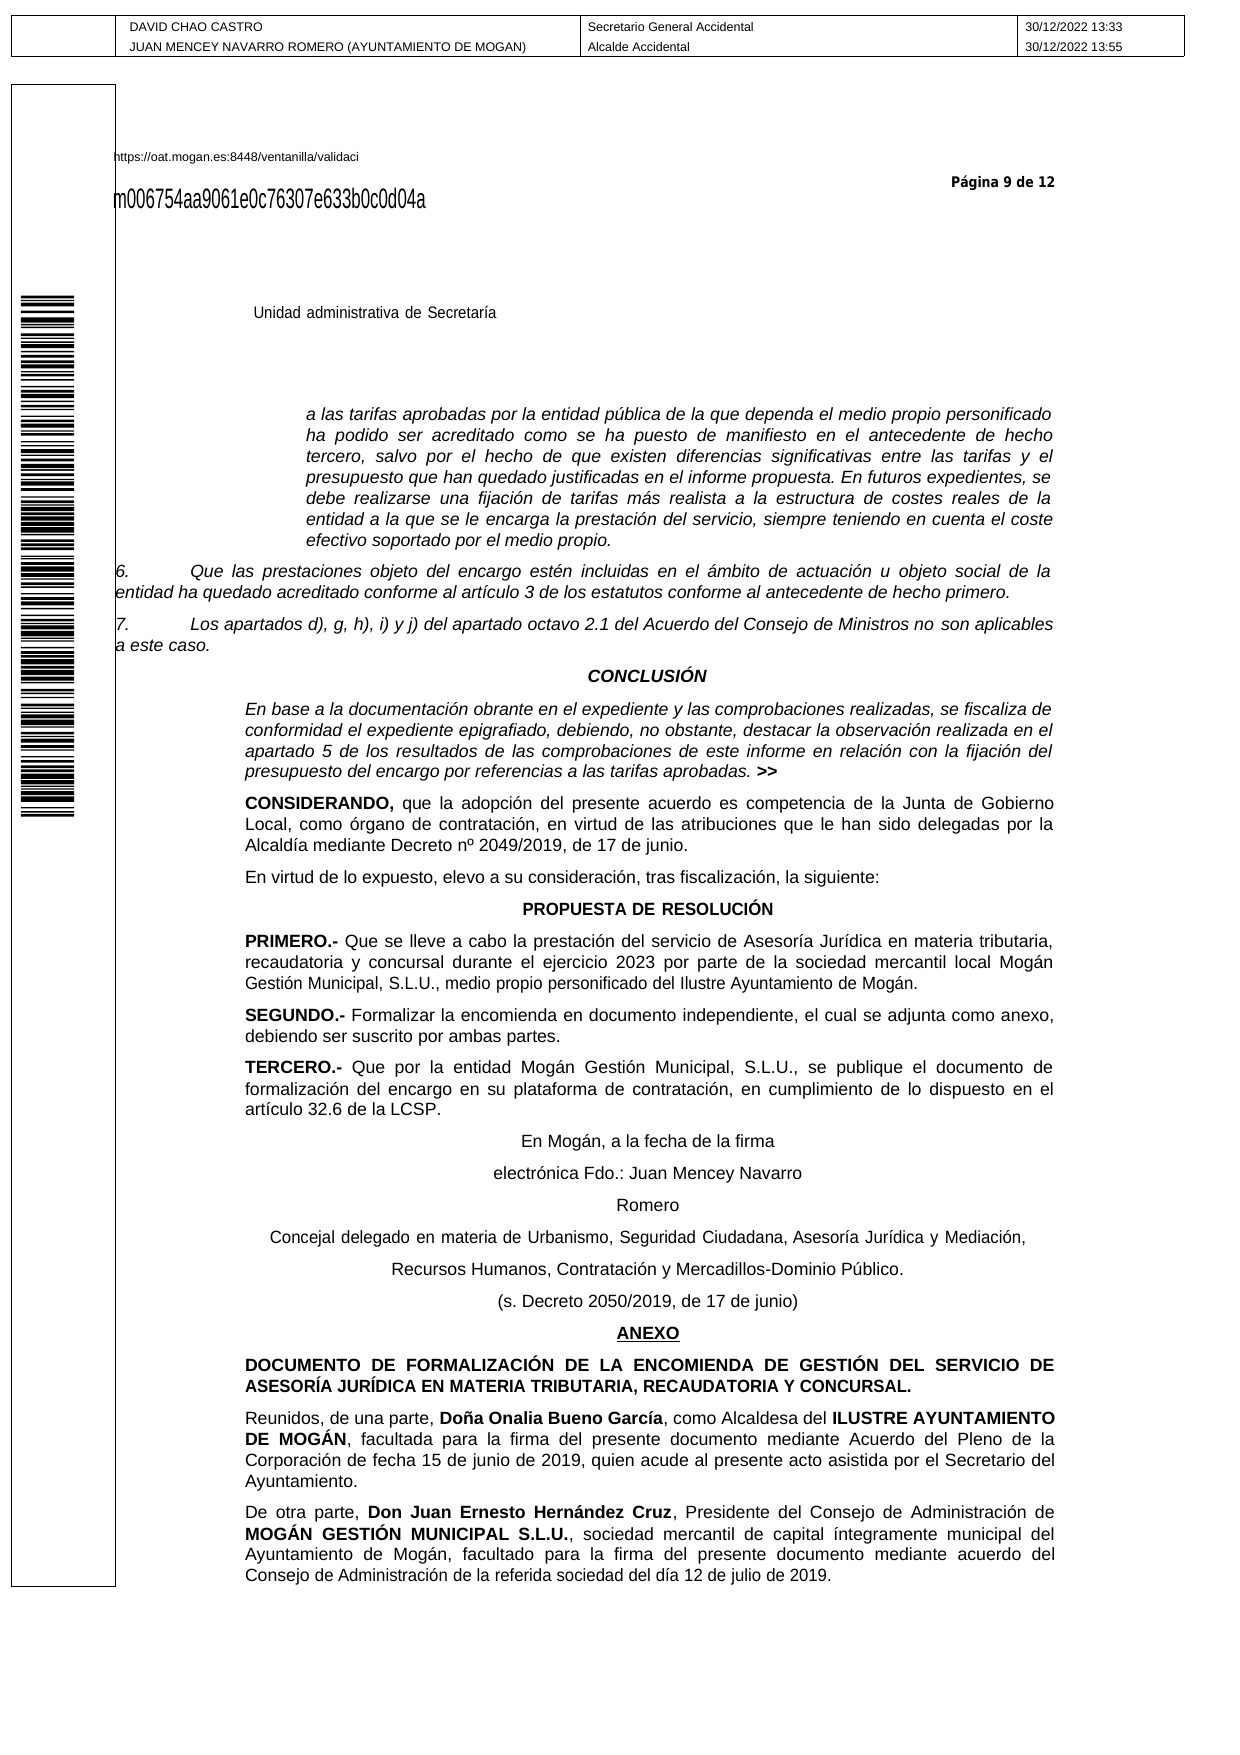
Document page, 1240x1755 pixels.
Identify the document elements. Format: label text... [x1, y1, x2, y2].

table_cell DAVID CHAO CASTRO JUAN MENCEY NAVARRO ROMERO (AYUNTAMIENTO DE MOGAN) [116, 16, 580, 56]
table_header COPIA AUTÉNTICA que puede ser comprobada mediante el Código Seguro de Verificación en https://oat.mogan.es:8448/ventanilla/validacionDoc/index.jsp?entidad=MOGAN m006754aa9061e0c76307e633b0c0d04a [12, 16, 115, 56]
table_header Página 9 de 12 Unidad administrativa de Secretaría a las tarifas aprobadas por la entidad pública de la que dependa el medio propio personificado ha podido ser acreditado como se ha puesto de manifiesto en el antecedente de hecho tercero, salvo por el hecho de que existen diferencias significativas entre las tarifas y el presupuesto que han quedado justificadas en el informe propuesta. En futuros expedientes, se debe realizarse una fijación de tarifas más realista a la estructura de costes reales de la entidad a la que se le encarga la prestación del servicio, siempre teniendo en cuenta el coste efectivo soportado por el medio propio. Que las prestaciones objeto del encargo estén incluidas en el ámbito de actuación u objeto social de la entidad ha quedado acreditado conforme al artículo 3 de los estatutos conforme al antecedente de hecho primero. Los apartados d), g, h), i) y j) del apartado octavo 2.1 del Acuerdo del Consejo de Ministros no son aplicables a este caso. CONCLUSIÓN En base a la documentación obrante en el expediente y las comprobaciones realizadas, se fiscaliza de conformidad el expediente epigrafiado, debiendo, no obstante, destacar la observación realizada en el apartado 5 de los resultados de las comprobaciones de este informe en relación con la fijación del presupuesto del encargo por referencias a las tarifas aprobadas. >> CONSIDERANDO, que la adopción del presente acuerdo es competencia de la Junta de Gobierno Local, como órgano de contratación, en virtud de las atribuciones que le han sido delegadas por la Alcaldía mediante Decreto nº 2049/2019, de 17 de junio. En virtud de lo expuesto, elevo a su consideración, tras fiscalización, la siguiente: PROPUESTA DE RESOLUCIÓN PRIMERO.- Que se lleve a cabo la prestación del servicio de Asesoría Jurídica en materia tributaria, recaudatoria y concursal durante el ejercicio 2023 por parte de la sociedad mercantil local Mogán Gestión Municipal, S.L.U., medio propio personificado del Ilustre Ayuntamiento de Mogán. SEGUNDO.- Formalizar la encomienda en documento independiente, el cual se adjunta como anexo, debiendo ser suscrito por ambas partes. TERCERO.- Que por la entidad Mogán Gestión Municipal, S.L.U., se publique el documento de formalización del encargo en su plataforma de contratación, en cumplimiento de lo dispuesto en el artículo 32.6 de la LCSP. En Mogán, a la fecha de la firma electrónica Fdo.: Juan Mencey Navarro Romero Concejal delegado en materia de Urbanismo, Seguridad Ciudadana, Asesoría Jurídica y Mediación, Recursos Humanos, Contratación y Mercadillos-Dominio Público. (s. Decreto 2050/2019, de 17 de junio) ANEXO DOCUMENTO DE FORMALIZACIÓN DE LA ENCOMIENDA DE GESTIÓN DEL SERVICIO DE ASESORÍA JURÍDICA EN MATERIA TRIBUTARIA, RECAUDATORIA Y CONCURSAL. Reunidos, de una parte, Doña Onalia Bueno García, como Alcaldesa del ILUSTRE AYUNTAMIENTO DE MOGÁN, facultada para la firma del presente documento mediante Acuerdo del Pleno de la Corporación de fecha 15 de junio de 2019, quien acude al presente acto asistida por el Secretario del Ayuntamiento. De otra parte, Don Juan Ernesto Hernández Cruz, Presidente del Consejo de Administración de MOGÁN GESTIÓN MUNICIPAL S.L.U., sociedad mercantil de capital íntegramente municipal del Ayuntamiento de Mogán, facultado para la firma del presente documento mediante acuerdo del Consejo de Administración de la referida sociedad del día 12 de julio de 2019. [116, 84, 1184, 1586]
table_cell Secretario General Accidental Alcalde Accidental [581, 16, 1017, 56]
table_cell 30/12/2022 13:33 30/12/2022 13:55 [1018, 16, 1184, 56]
table_header COPIA AUTÉNTICA que puede ser comprobada mediante el Código Seguro de Verificación en https://oat.mogan.es:8448/ventanilla/validacionDoc/index.jsp?entidad=MOGAN m006754aa9061e0c76307e633b0c0d04a [12, 85, 115, 1586]
